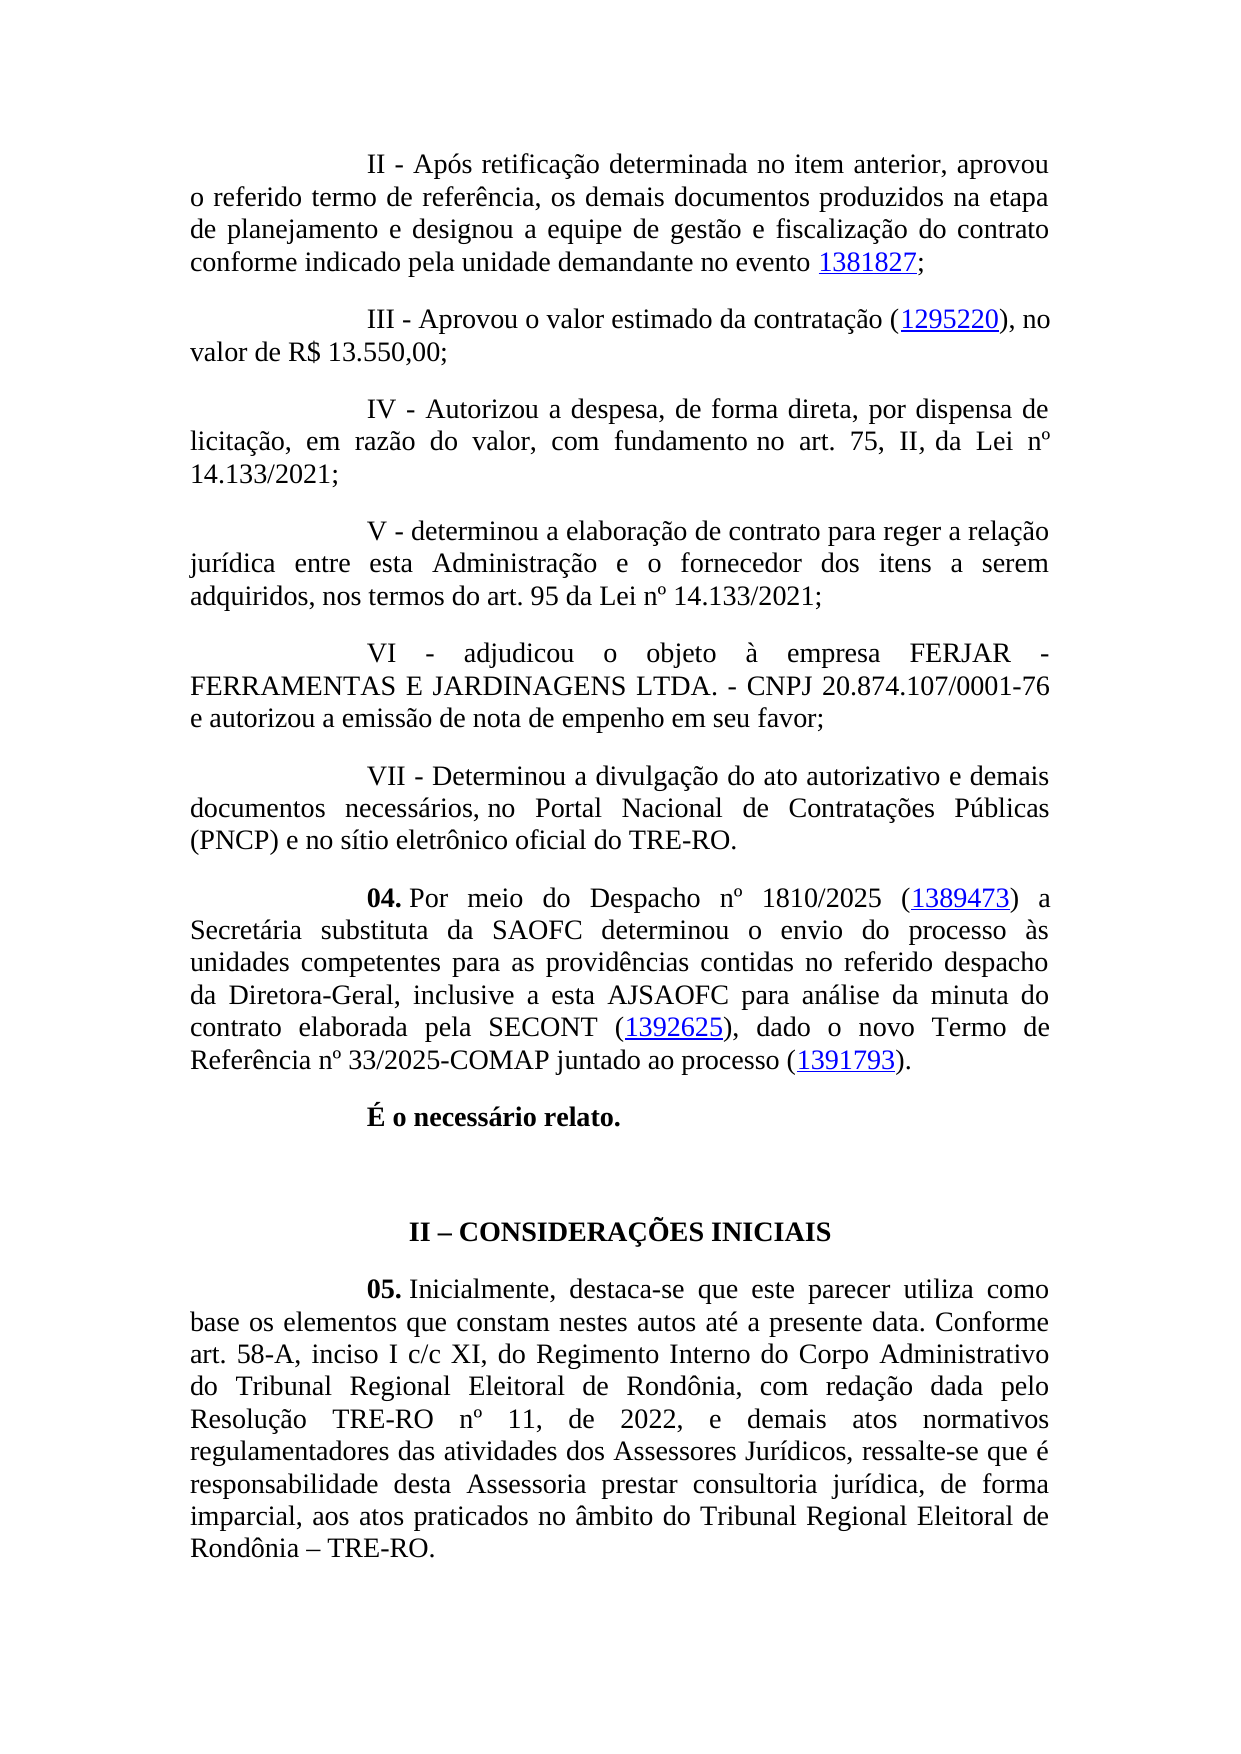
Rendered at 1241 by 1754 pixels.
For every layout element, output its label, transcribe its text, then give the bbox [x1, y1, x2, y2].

text III - Aprovou o valor estimado da contratação (1295220), no valor de R$ 13.550,00; [190, 302, 1051, 367]
text IV - Autorizou a despesa, de forma direta, por dispensa de licitação, em razão do valor, com fundamento no art. 75, II, da Lei nº 14.133/2021; [190, 392, 1051, 489]
text II – CONSIDERAÇÕES INICIAIS [190, 1215, 1051, 1247]
text 04. Por meio do Despacho nº 1810/2025 (1389473) a Secretária substituta da SAOFC determinou o envio do processo às unidades competentes para as providências contidas no referido despacho da Diretora-Geral, inclusive a esta AJSAOFC para análise da minuta do contrato elaborada pela SECONT (1392625), dado o novo Termo de Referência nº 33/2025-COMAP juntado ao processo (1391793). [190, 881, 1051, 1075]
text VI - adjudicou o objeto à empresa FERJAR - FERRAMENTAS E JARDINAGENS LTDA. - CNPJ 20.874.107/0001-76 e autorizou a emissão de nota de empenho em seu favor; [190, 636, 1051, 733]
text 05. Inicialmente, destaca-se que este parecer utiliza como base os elementos que constam nestes autos até a presente data. Conforme art. 58-A, inciso I c/c XI, do Regimento Interno do Corpo Administrativo do Tribunal Regional Eleitoral de Rondônia, com redação dada pelo Resolução TRE-RO nº 11, de 2022, e demais atos normativos regulamentadores das atividades dos Assessores Jurídicos, ressalte-se que é responsabilidade desta Assessoria prestar consultoria jurídica, de forma imparcial, aos atos praticados no âmbito do Tribunal Regional Eleitoral de Rondônia – TRE-RO. [190, 1272, 1051, 1564]
text V - determinou a elaboração de contrato para reger a relação jurídica entre esta Administração e o fornecedor dos itens a serem adquiridos, nos termos do art. 95 da Lei nº 14.133/2021; [190, 514, 1051, 611]
text II - Após retificação determinada no item anterior, aprovou o referido termo de referência, os demais documentos produzidos na etapa de planejamento e designou a equipe de gestão e fiscalização do contrato conforme indicado pela unidade demandante no evento 1381827; [190, 148, 1051, 277]
text É o necessário relato. [190, 1100, 1051, 1132]
text VII - Determinou a divulgação do ato autorizativo e demais documentos necessários, no Portal Nacional de Contratações Públicas (PNCP) e no sítio eletrônico oficial do TRE-RO. [190, 758, 1051, 856]
